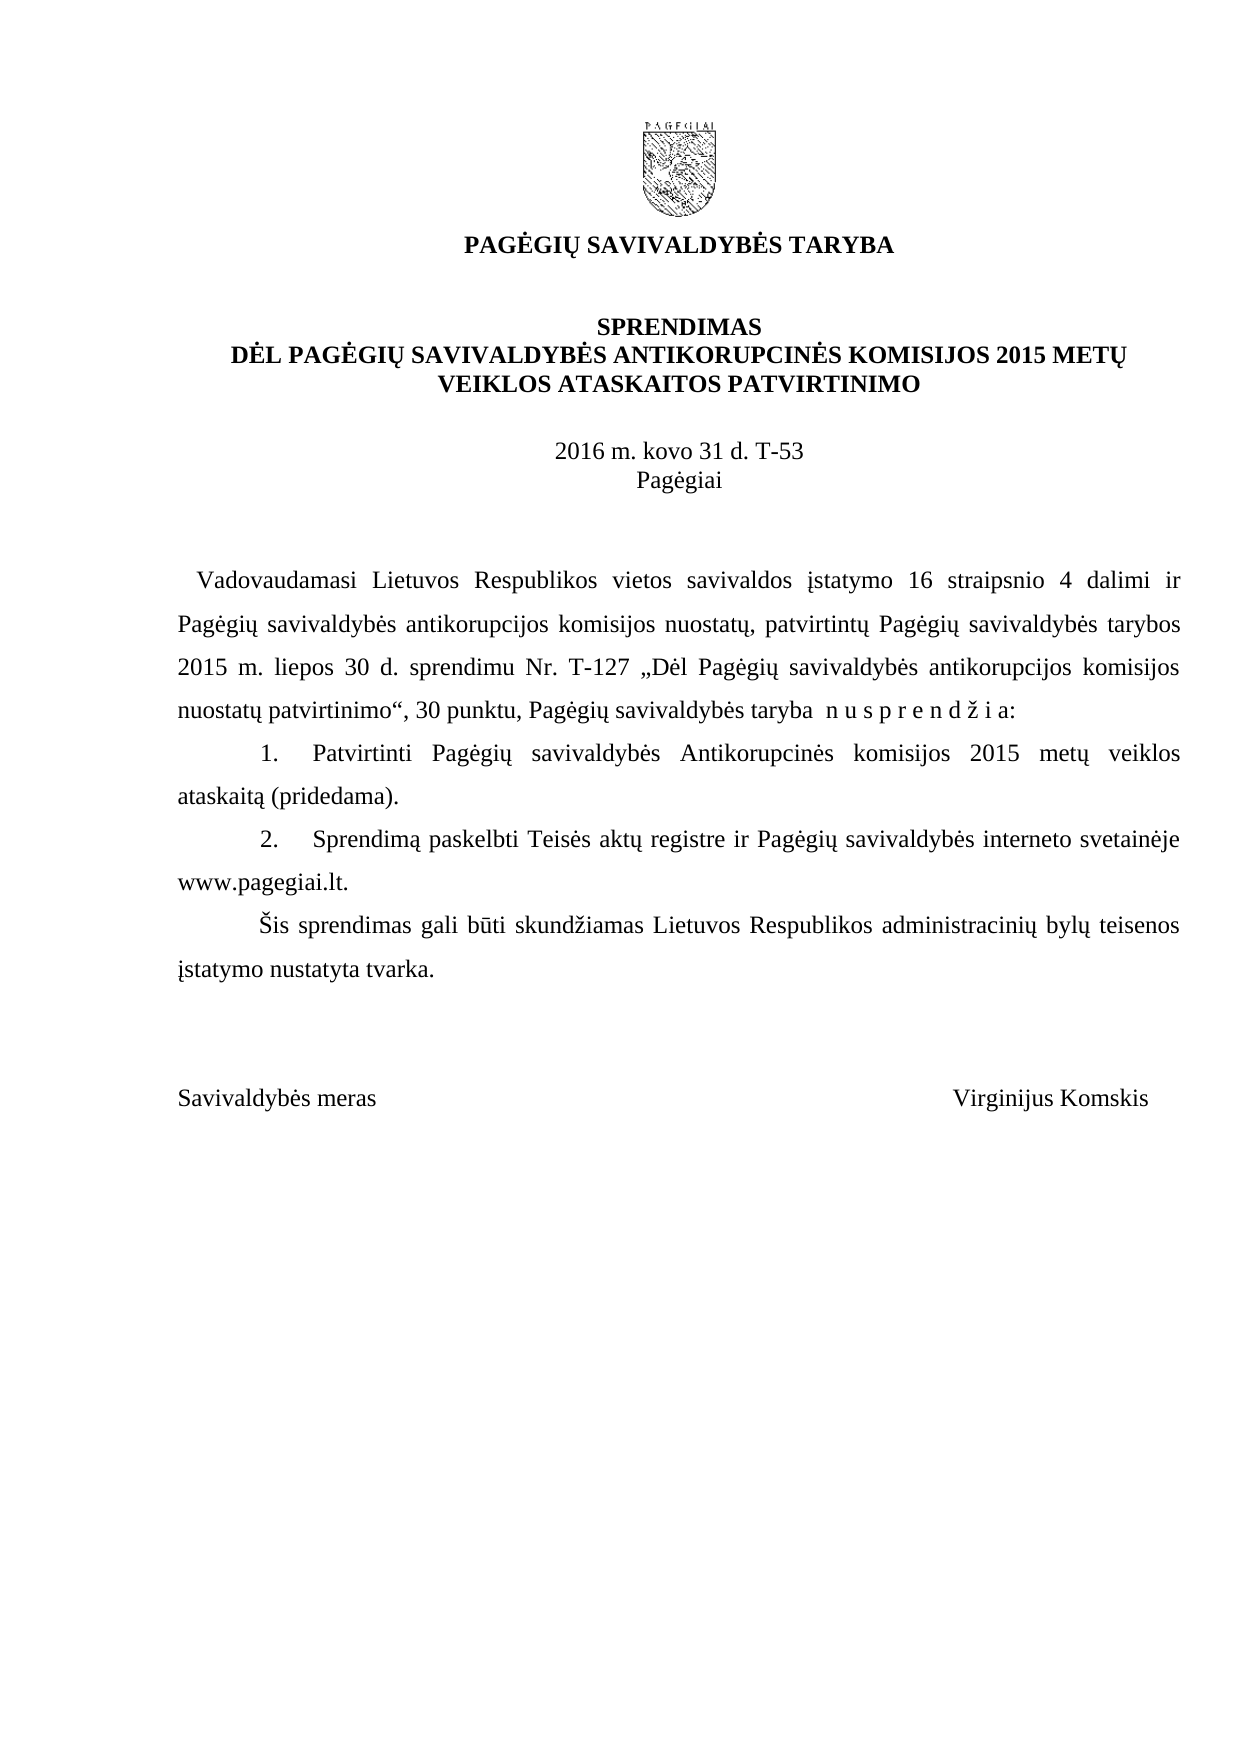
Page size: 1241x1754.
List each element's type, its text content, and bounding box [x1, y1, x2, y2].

text 2016 m. kovo 31 d. T-53 [177, 436, 1181, 465]
text sprendimas [177, 312, 1181, 340]
text Šis sprendimas gali būti skundžiamas Lietuvos Respublikos administracinių bylų teisenos įstatymo nustatyta tvarka. [177, 911, 1181, 982]
text 2. Sprendimą paskelbti Teisės aktų registre ir Pagėgių savivaldybės interneto svetainėje www.pagegiai.lt. [177, 824, 1181, 896]
text PAGĖGIŲ SAVIVALDYBĖS taryba [177, 230, 1181, 259]
text 1. Patvirtinti Pagėgių savivaldybės Antikorupcinės komisijos 2015 metų veiklos ataskaitą (pridedama). [177, 738, 1181, 810]
text Pagėgiai [177, 465, 1181, 494]
text DĖL PAGĖGIŲ SAVIVALDYBĖS ANTIKORUPCINĖS KOMISIJOS 2015 METŲ VEIKLOS ATASKAITOS PATVIRTINIMO [177, 340, 1181, 398]
text Savivaldybės meras Virginijus Komskis [177, 1083, 1181, 1112]
text Vadovaudamasi Lietuvos Respublikos vietos savivaldos įstatymo 16 straipsnio 4 dalimi ir Pagėgių savivaldybės antikorupcijos komisijos nuostatų, patvirtintų Pagėgių savivaldybės tarybos 2015 m. liepos 30 d. sprendimu Nr. T-127 „Dėl Pagėgių savivaldybės antikorupcijos komisijos nuostatų patvirtinimo“, 30 punktu, Pagėgių savivaldybės taryba n u s p r e n d ž i a: [177, 566, 1181, 724]
